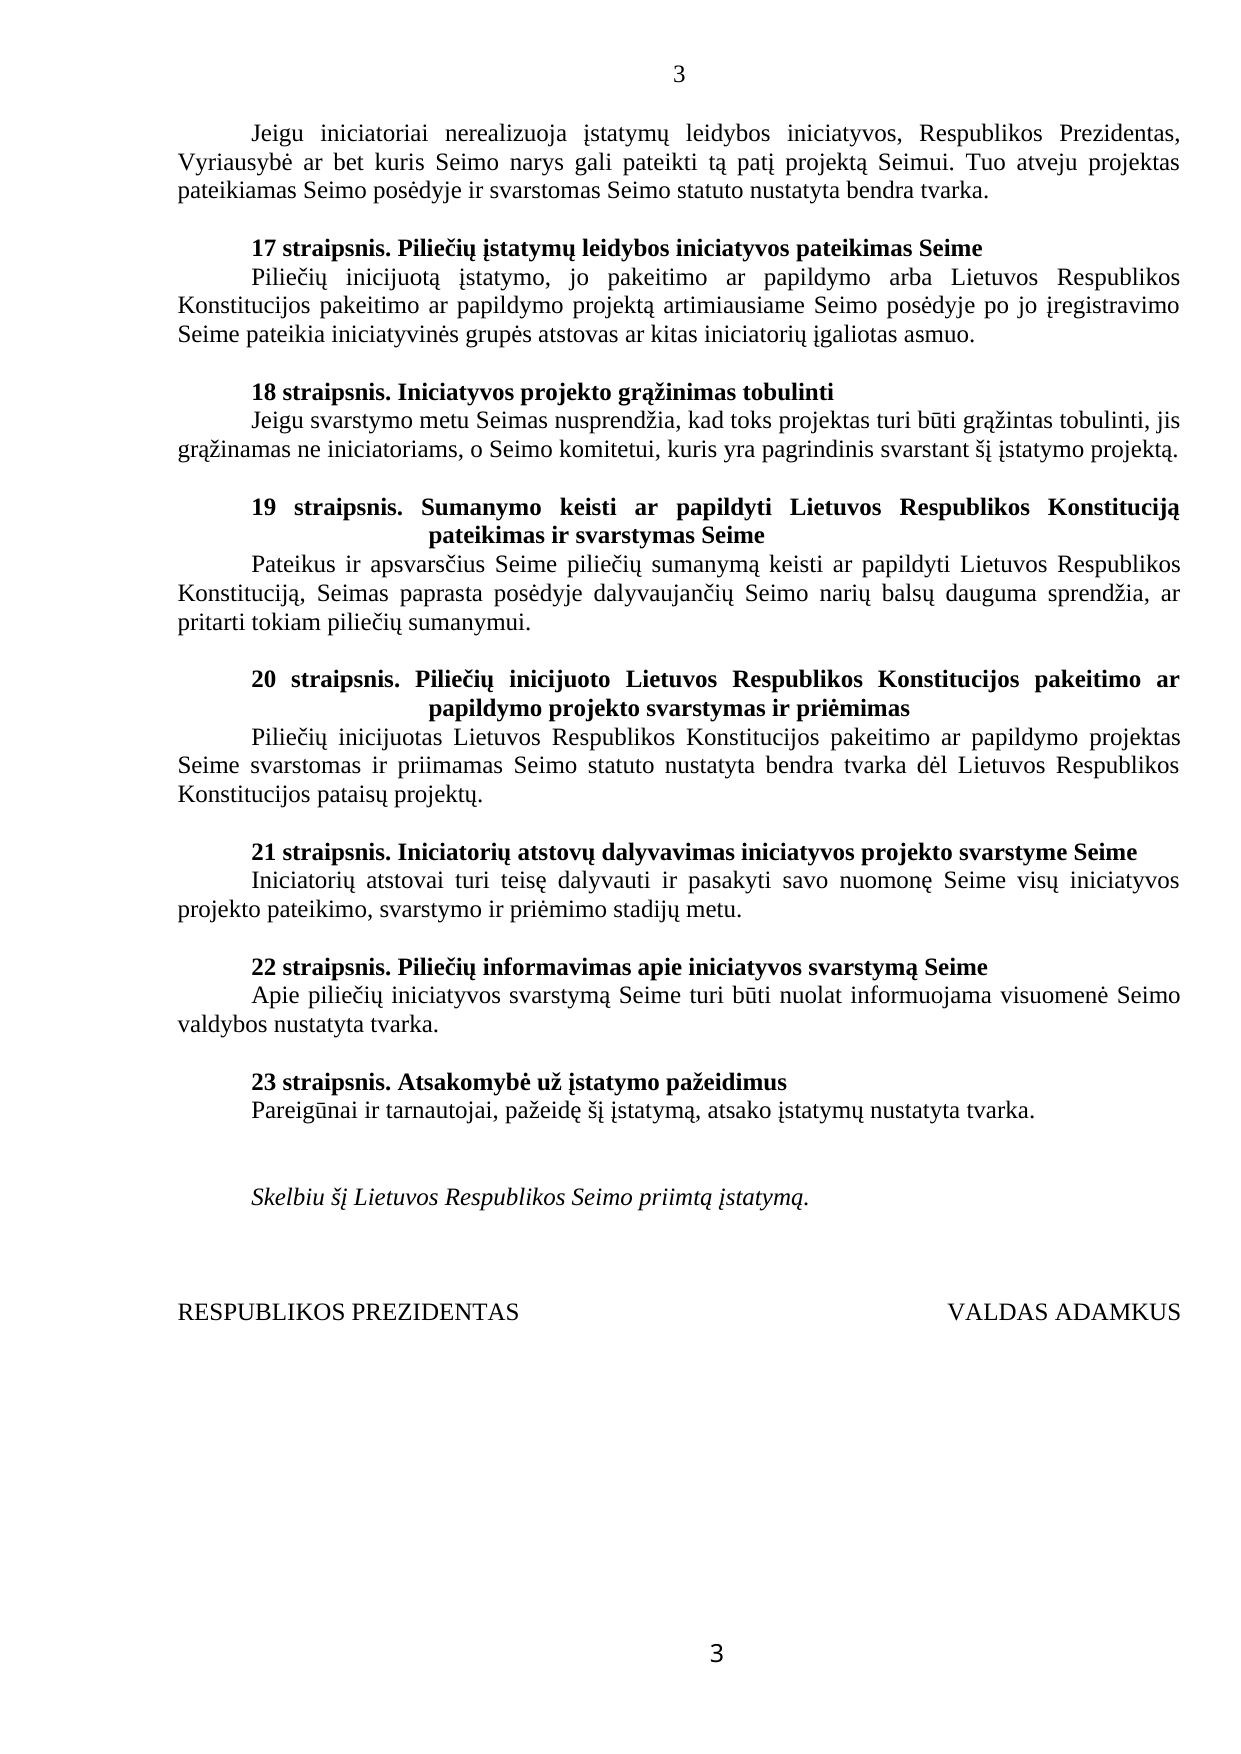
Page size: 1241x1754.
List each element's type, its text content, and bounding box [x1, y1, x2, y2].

text Jeigu iniciatoriai nerealizuoja įstatymų leidybos iniciatyvos, Respublikos Prezidentas, Vyriausybė ar bet kuris Seimo narys gali pateikti tą patį projektą Seimui. Tuo atveju projektas pateikiamas Seimo posėdyje ir svarstomas Seimo statuto nustatyta bendra tvarka. [177, 118, 1181, 204]
text 17 straipsnis. Piliečių įstatymų leidybos iniciatyvos pateikimas Seime [177, 233, 1181, 262]
text RESPUBLIKOS PREZIDENTAS VALDAS ADAMKUS [177, 1297, 1181, 1326]
text 21 straipsnis. Iniciatorių atstovų dalyvavimas iniciatyvos projekto svarstyme Seime [177, 837, 1181, 866]
text Piliečių inicijuotas Lietuvos Respublikos Konstitucijos pakeitimo ar papildymo projektas Seime svarstomas ir priimamas Seimo statuto nustatyta bendra tvarka dėl Lietuvos Respublikos Konstitucijos pataisų projektų. [177, 722, 1181, 808]
text 22 straipsnis. Piliečių informavimas apie iniciatyvos svarstymą Seime [177, 952, 1181, 981]
text 23 straipsnis. Atsakomybė už įstatymo pažeidimus [177, 1067, 1181, 1096]
text Piliečių inicijuotą įstatymo, jo pakeitimo ar papildymo arba Lietuvos Respublikos Konstitucijos pakeitimo ar papildymo projektą artimiausiame Seimo posėdyje po jo įregistravimo Seime pateikia iniciatyvinės grupės atstovas ar kitas iniciatorių įgaliotas asmuo. [177, 262, 1181, 348]
text Jeigu svarstymo metu Seimas nusprendžia, kad toks projektas turi būti grąžintas tobulinti, jis grąžinamas ne iniciatoriams, o Seimo komitetui, kuris yra pagrindinis svarstant šį įstatymo projektą. [177, 406, 1181, 463]
text 19 straipsnis. Sumanymo keisti ar papildyti Lietuvos Respublikos Konstituciją pateikimas ir svarstymas Seime [251, 492, 1181, 549]
text Pateikus ir apsvarsčius Seime piliečių sumanymą keisti ar papildyti Lietuvos Respublikos Konstituciją, Seimas paprasta posėdyje dalyvaujančių Seimo narių balsų dauguma sprendžia, ar pritarti tokiam piliečių sumanymui. [177, 549, 1181, 636]
text Apie piliečių iniciatyvos svarstymą Seime turi būti nuolat informuojama visuomenė Seimo valdybos nustatyta tvarka. [177, 981, 1181, 1038]
text Skelbiu šį Lietuvos Respublikos Seimo priimtą įstatymą. [177, 1182, 1181, 1211]
text 18 straipsnis. Iniciatyvos projekto grąžinimas tobulinti [177, 377, 1181, 406]
text Iniciatorių atstovai turi teisę dalyvauti ir pasakyti savo nuomonę Seime visų iniciatyvos projekto pateikimo, svarstymo ir priėmimo stadijų metu. [177, 866, 1181, 923]
text 20 straipsnis. Piliečių inicijuoto Lietuvos Respublikos Konstitucijos pakeitimo ar papildymo projekto svarstymas ir priėmimas [251, 664, 1181, 722]
text Pareigūnai ir tarnautojai, pažeidę šį įstatymą, atsako įstatymų nustatyta tvarka. [177, 1096, 1181, 1124]
